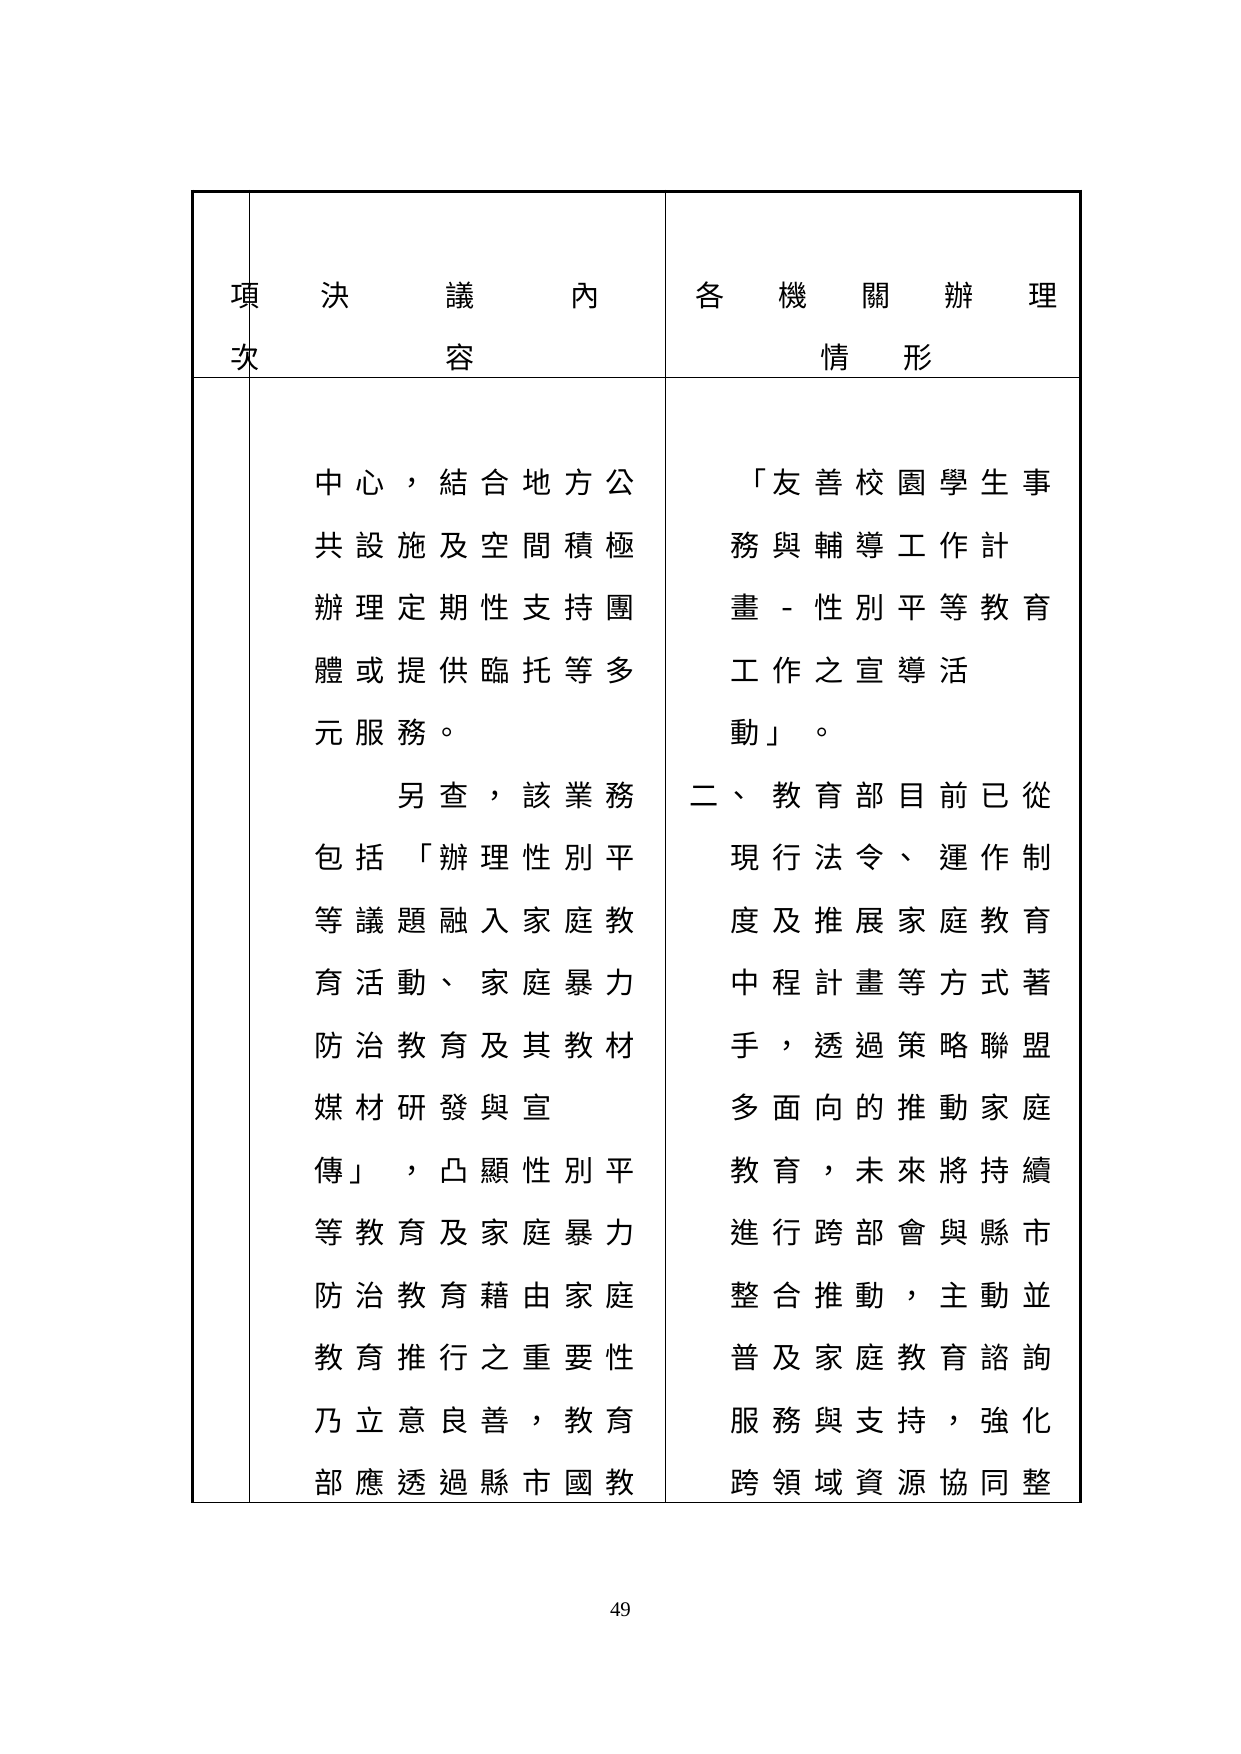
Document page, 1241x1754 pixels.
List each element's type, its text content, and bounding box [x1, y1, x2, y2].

table_cell 中心，結合地方公共設施及空間積極辦理定期性支持團體或提供臨托等多元服務。 另查，該業務包括「辦理性別平等議題融入家庭教育活動、家庭暴力防治教育及其教材媒材研發與宣傳」，凸顯性別平等教育及家庭暴力防治教育藉由家庭教育推行之重要性乃立意良善，教育部應透過縣市國教 [250, 378, 665, 1502]
table_cell [194, 378, 249, 1502]
table_cell 「友善校園學生事務與輔導工作計畫-性別平等教育工作之宣導活動」。 二、教育部目前已從現行法令、運作制度及推展家庭教育中程計畫等方式著手，透過策略聯盟多面向的推動家庭教育，未來將持續進行跨部會與縣市整合推動，主動並普及家庭教育諮詢服務與支持，強化跨領域資源協同整 [666, 378, 1079, 1502]
table_header 各 機 關 辦 理 情 形 [666, 193, 1079, 377]
table_header 決 議 內 容 [250, 193, 665, 377]
table_header 項次 [194, 193, 249, 377]
